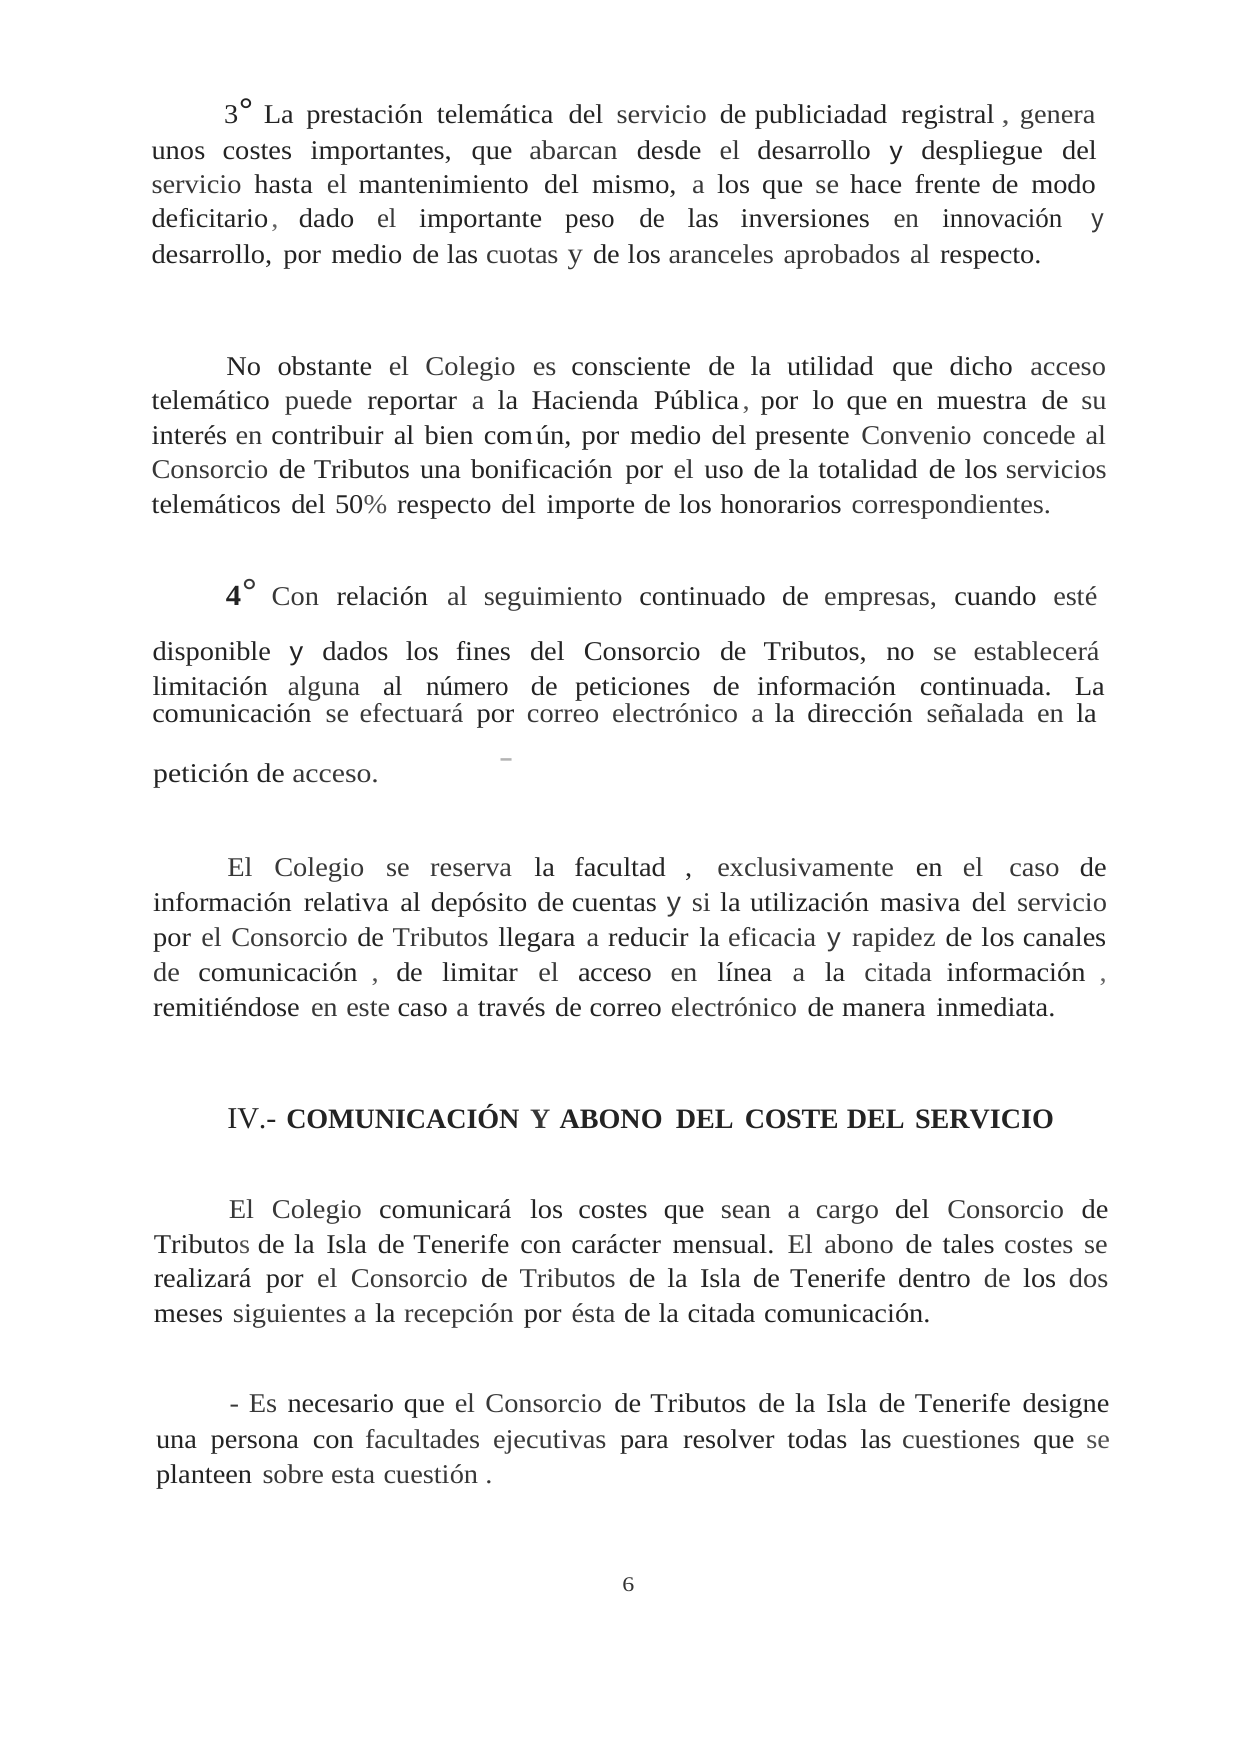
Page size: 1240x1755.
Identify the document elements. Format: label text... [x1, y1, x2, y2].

text petición de acceso. - [153, 748, 1121, 792]
table_cell alguna al número [279, 669, 521, 704]
text El Colegio se reserva la facultad , exclusivamente en el caso de información relativa al depósito de cuentas y si la utilización masiva del servicio por el Consorcio de Tributos llegara a reducir la eficacia y rapidez de los canales de comunicación , de limitar el acceso en línea a la citada información , remitiéndose en este caso a través de correo electrónico de manera inmediata. [153, 851, 1107, 1022]
text comunicación se efectuará por correo electrónico a la dirección señalada en la [152, 704, 1121, 727]
subtitle IV.- COMUNICACIÓN Y ABONO DEL COSTE DEL SERVICIO [227, 1100, 1121, 1135]
text - Es necesario que el Consorcio de Tributos de la Isla de Tenerife designe una persona con facultades ejecutivas para resolver todas las cuestiones que se planteen sobre esta cuestión . [156, 1387, 1110, 1489]
table_cell limitación [146, 669, 279, 704]
text No obstante el Colegio es consciente de la utilidad que dicho acceso telemático puede reportar a la Hacienda Pública, por lo que en muestra de su interés en contribuir al bien común, por medio del presente Convenio concede al Consorcio de Tributos una bonificación por el uso de la totalidad de los servicios telemáticos del 50% respecto del importe de los honorarios correspondientes. [151, 350, 1107, 519]
table_header disponible [146, 638, 279, 669]
text 3° La prestación telemática del servicio de publiciadad registral , genera unos costes importantes, que abarcan desde el desarrollo y despliegue del servicio hasta el mantenimiento del mismo, a los que se hace frente de modo deficitario, dado el importante peso de las inversiones en innovación y desarrollo, por medio de las cuotas y de los aranceles aprobados al respecto. [151, 90, 1104, 270]
table_cell de peticiones de información continuada. La [521, 669, 1110, 704]
table_header del Consorcio de Tributos, no se establecerá [521, 638, 1110, 669]
text El Colegio comunicará los costes que sean a cargo del Consorcio de Tributos de la Isla de Tenerife con carácter mensual. El abono de tales costes se realizará por el Consorcio de Tributos de la Isla de Tenerife dentro de los dos meses siguientes a la recepción por ésta de la citada comunicación. [153, 1193, 1108, 1328]
text 4° Con relación al seguimiento continuado de empresas, cuando esté [152, 570, 1121, 613]
table_header y dados los fines [279, 638, 521, 669]
